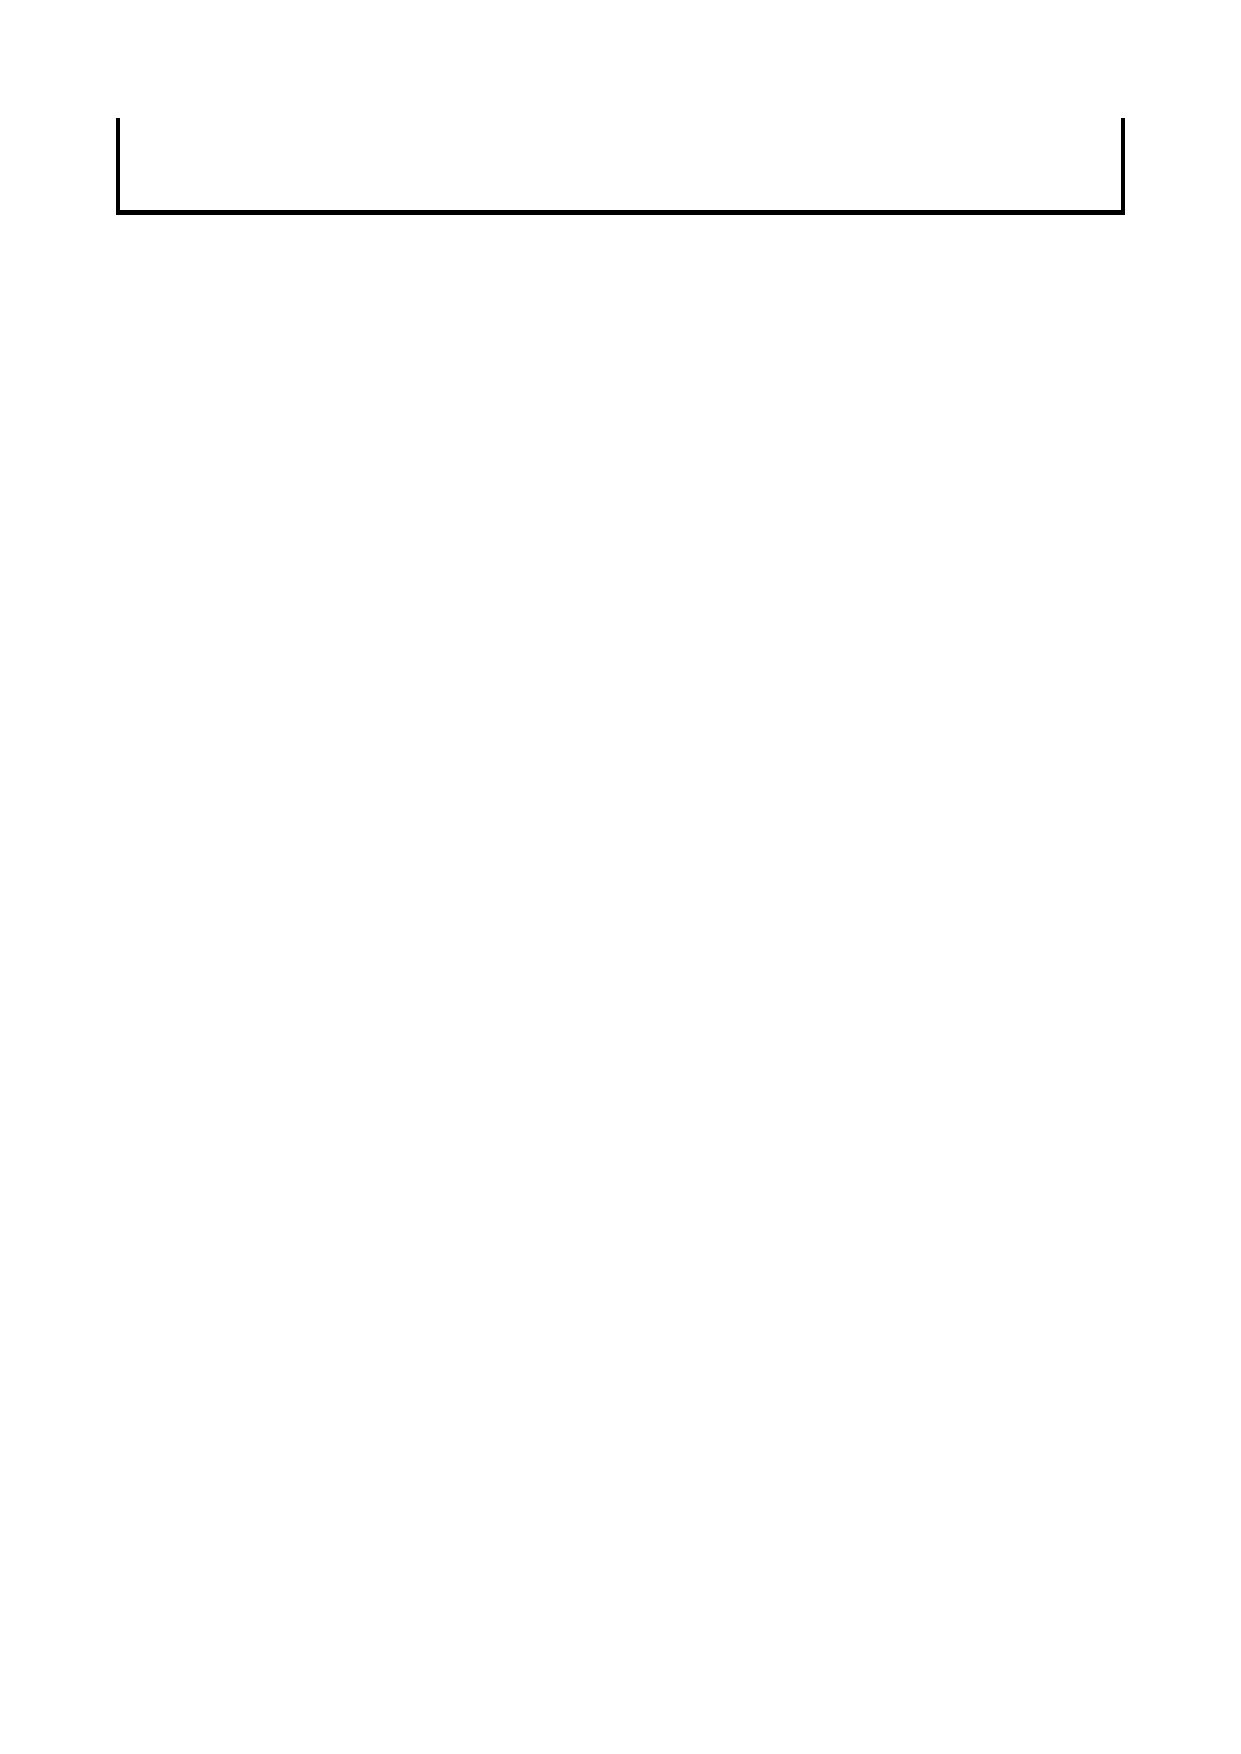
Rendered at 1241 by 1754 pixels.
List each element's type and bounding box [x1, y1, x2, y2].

table_cell [120, 164, 1121, 210]
table_cell [120, 118, 1121, 164]
